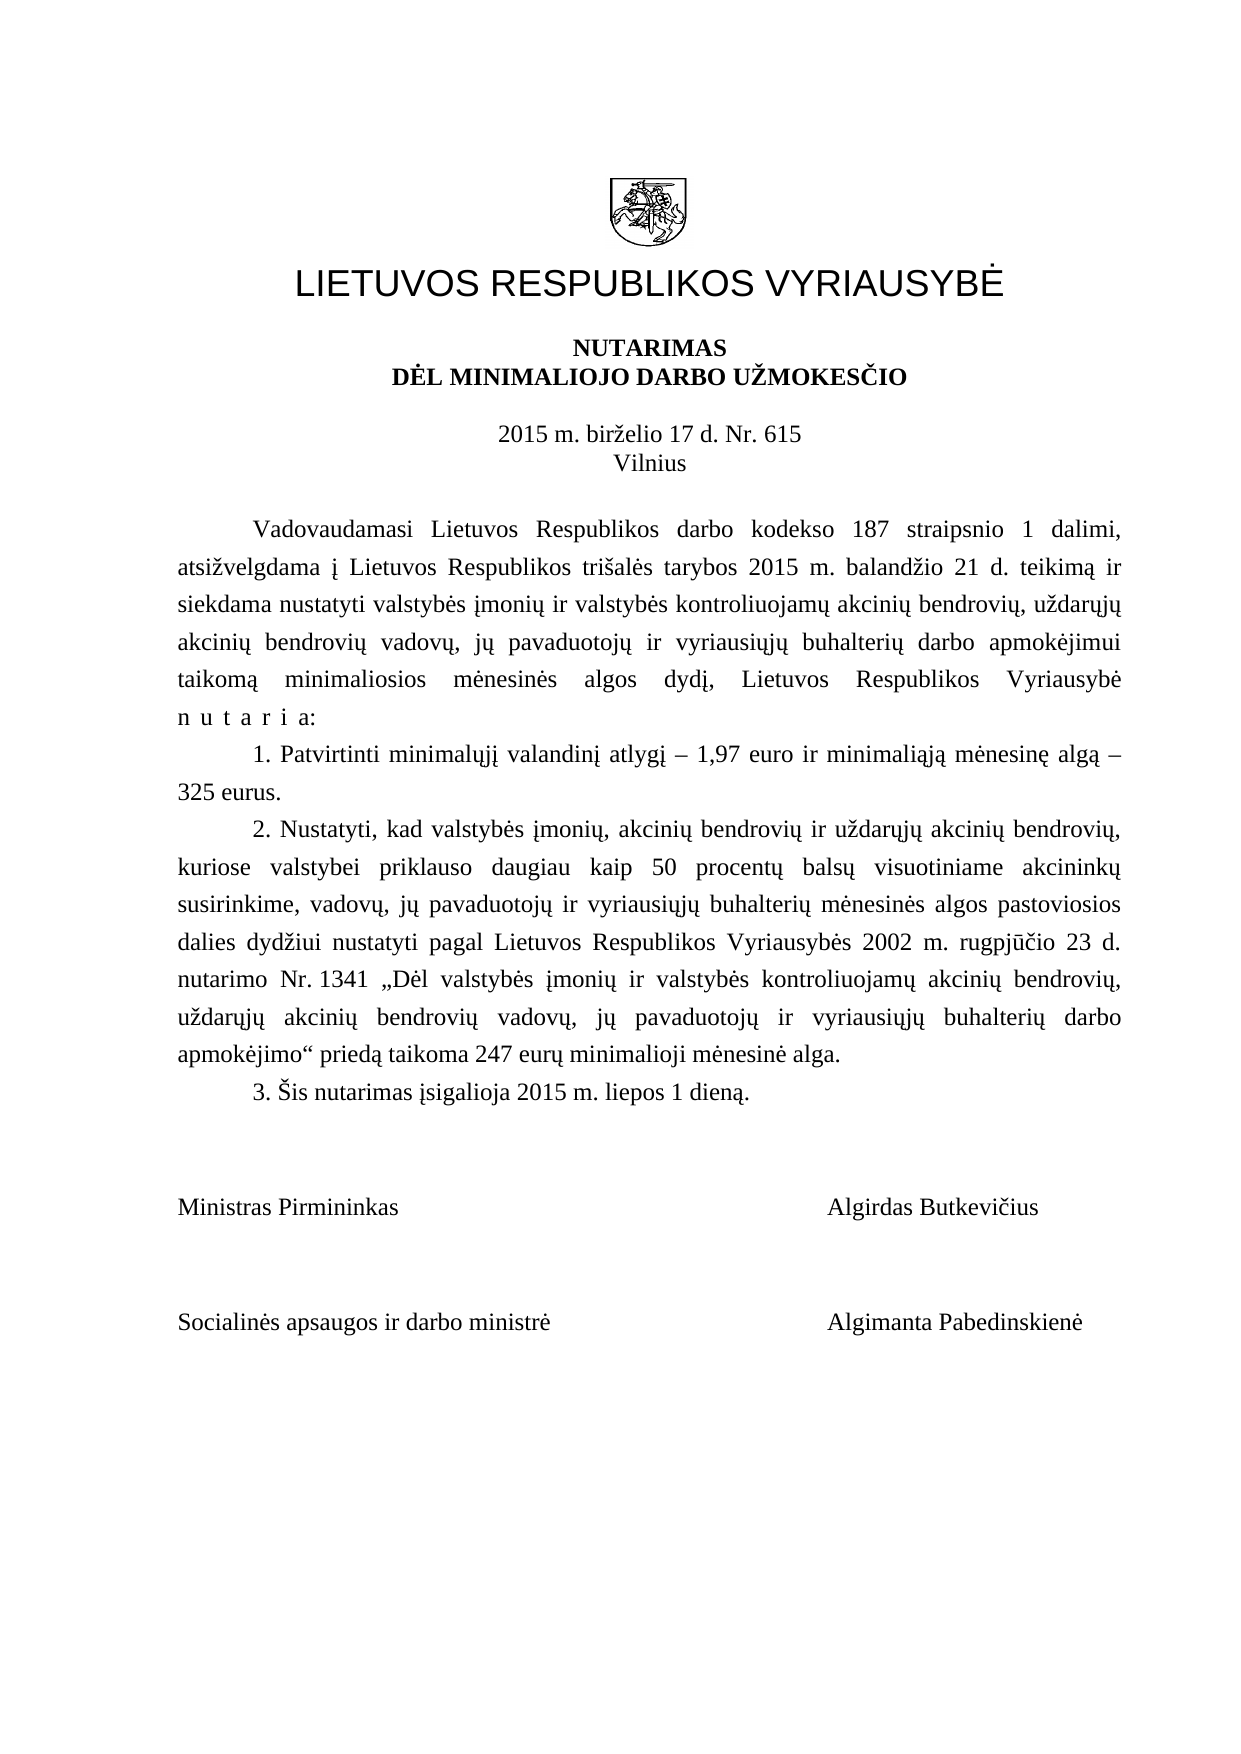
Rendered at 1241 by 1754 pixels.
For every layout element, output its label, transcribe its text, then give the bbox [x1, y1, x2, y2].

text Ministras Pirmininkas Algirdas Butkevičius [177, 1192, 1122, 1220]
text nutarimas [177, 333, 1122, 362]
text 1. Patvirtinti minimalųjį valandinį atlygį – 1,97 euro ir minimaliąją mėnesinę algą – 325 eurus. [177, 730, 1122, 805]
text 2. Nustatyti, kad valstybės įmonių, akcinių bendrovių ir uždarųjų akcinių bendrovių, kuriose valstybei priklauso daugiau kaip 50 procentų balsų visuotiniame akcininkų susirinkime, vadovų, jų pavaduotojų ir vyriausiųjų buhalterių mėnesinės algos pastoviosios dalies dydžiui nustatyti pagal Lietuvos Respublikos Vyriausybės 2002 m. rugpjūčio 23 d. nutarimo Nr. 1341 „Dėl valstybės įmonių ir valstybės kontroliuojamų akcinių bendrovių, uždarųjų akcinių bendrovių vadovų, jų pavaduotojų ir vyriausiųjų buhalterių darbo apmokėjimo“ priedą taikoma 247 eurų minimalioji mėnesinė alga. [177, 805, 1122, 1068]
text Dėl MINIMALIOJO DARBO UŽMOKESČIO [177, 362, 1122, 390]
text 2015 m. birželio 17 d. Nr. 615 Vilnius [177, 419, 1122, 477]
text Lietuvos Respublikos Vyriausybė [177, 261, 1122, 304]
text Socialinės apsaugos ir darbo ministrė Algimanta Pabedinskienė [177, 1307, 1122, 1335]
text 3. Šis nutarimas įsigalioja 2015 m. liepos 1 dieną. [177, 1068, 1122, 1105]
text Vadovaudamasi Lietuvos Respublikos darbo kodekso 187 straipsnio 1 dalimi, atsižvelgdama į Lietuvos Respublikos trišalės tarybos 2015 m. balandžio 21 d. teikimą ir siekdama nustatyti valstybės įmonių ir valstybės kontroliuojamų akcinių bendrovių, uždarųjų akcinių bendrovių vadovų, jų pavaduotojų ir vyriausiųjų buhalterių darbo apmokėjimui taikomą minimaliosios mėnesinės algos dydį, Lietuvos Respublikos Vyriausybė nutaria: [177, 505, 1122, 730]
